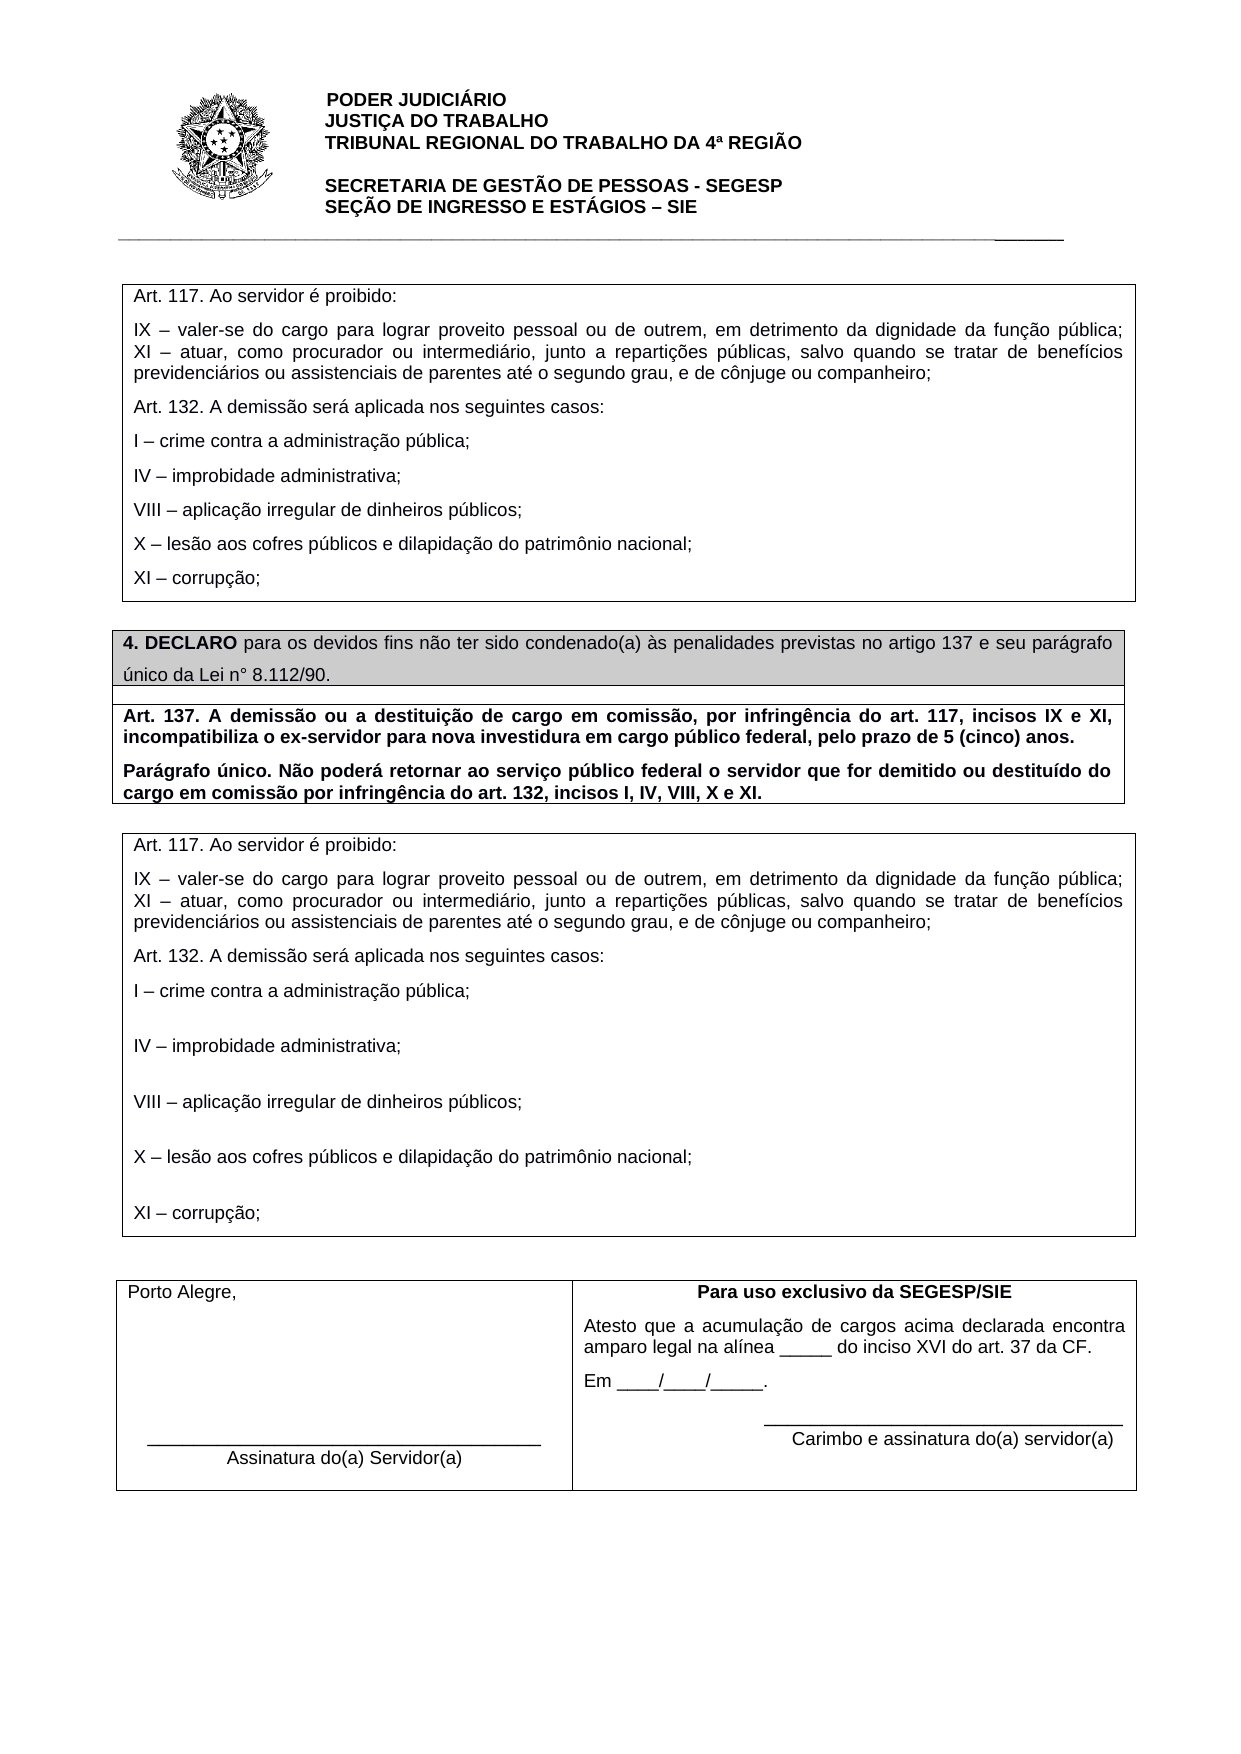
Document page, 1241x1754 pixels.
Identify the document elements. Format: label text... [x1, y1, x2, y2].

table_cell Art. 137. A demissão ou a destituição de cargo em comissão, por infringência do art. 117, incisos IX e XI, incompatibiliza o ex-servidor para nova investidura em cargo público federal, pelo prazo de 5 (cinco) anos. Parágrafo único. Não poderá retornar ao serviço público federal o servidor que for demitido ou destituído do cargo em comissão por infringência do art. 132, incisos I, IV, VIII, X e XI. [113, 705, 1124, 803]
table_header Art. 117. Ao servidor é proibido: IX – valer-se do cargo para lograr proveito pessoal ou de outrem, em detrimento da dignidade da função pública; XI – atuar, como procurador ou intermediário, junto a repartições públicas, salvo quando se tratar de benefícios previdenciários ou assistenciais de parentes até o segundo grau, e de cônjuge ou companheiro; Art. 132. A demissão será aplicada nos seguintes casos: I – crime contra a administração pública; IV – improbidade administrativa; VIII – aplicação irregular de dinheiros públicos; X – lesão aos cofres públicos e dilapidação do patrimônio nacional; XI – corrupção; [123, 285, 1135, 601]
table_cell [113, 686, 1124, 703]
table_header Art. 117. Ao servidor é proibido: IX – valer-se do cargo para lograr proveito pessoal ou de outrem, em detrimento da dignidade da função pública; XI – atuar, como procurador ou intermediário, junto a repartições públicas, salvo quando se tratar de benefícios previdenciários ou assistenciais de parentes até o segundo grau, e de cônjuge ou companheiro; Art. 132. A demissão será aplicada nos seguintes casos: I – crime contra a administração pública; IV – improbidade administrativa; VIII – aplicação irregular de dinheiros públicos; X – lesão aos cofres públicos e dilapidação do patrimônio nacional; XI – corrupção; [123, 834, 1135, 1236]
table_header Para uso exclusivo da SEGESP/SIE Atesto que a acumulação de cargos acima declarada encontra amparo legal na alínea _____ do inciso XVI do art. 37 da CF. Em ____/____/_____. _______________________________ Carimbo e assinatura do(a) servidor(a) [573, 1281, 1136, 1489]
picture [172, 92, 273, 200]
table_header 4. DECLARO para os devidos fins não ter sido condenado(a) às penalidades previstas no artigo 137 e seu parágrafo único da Lei n° 8.112/90. [113, 631, 1124, 685]
table_header Porto Alegre, __________________________________ Assinatura do(a) Servidor(a) [117, 1281, 572, 1489]
